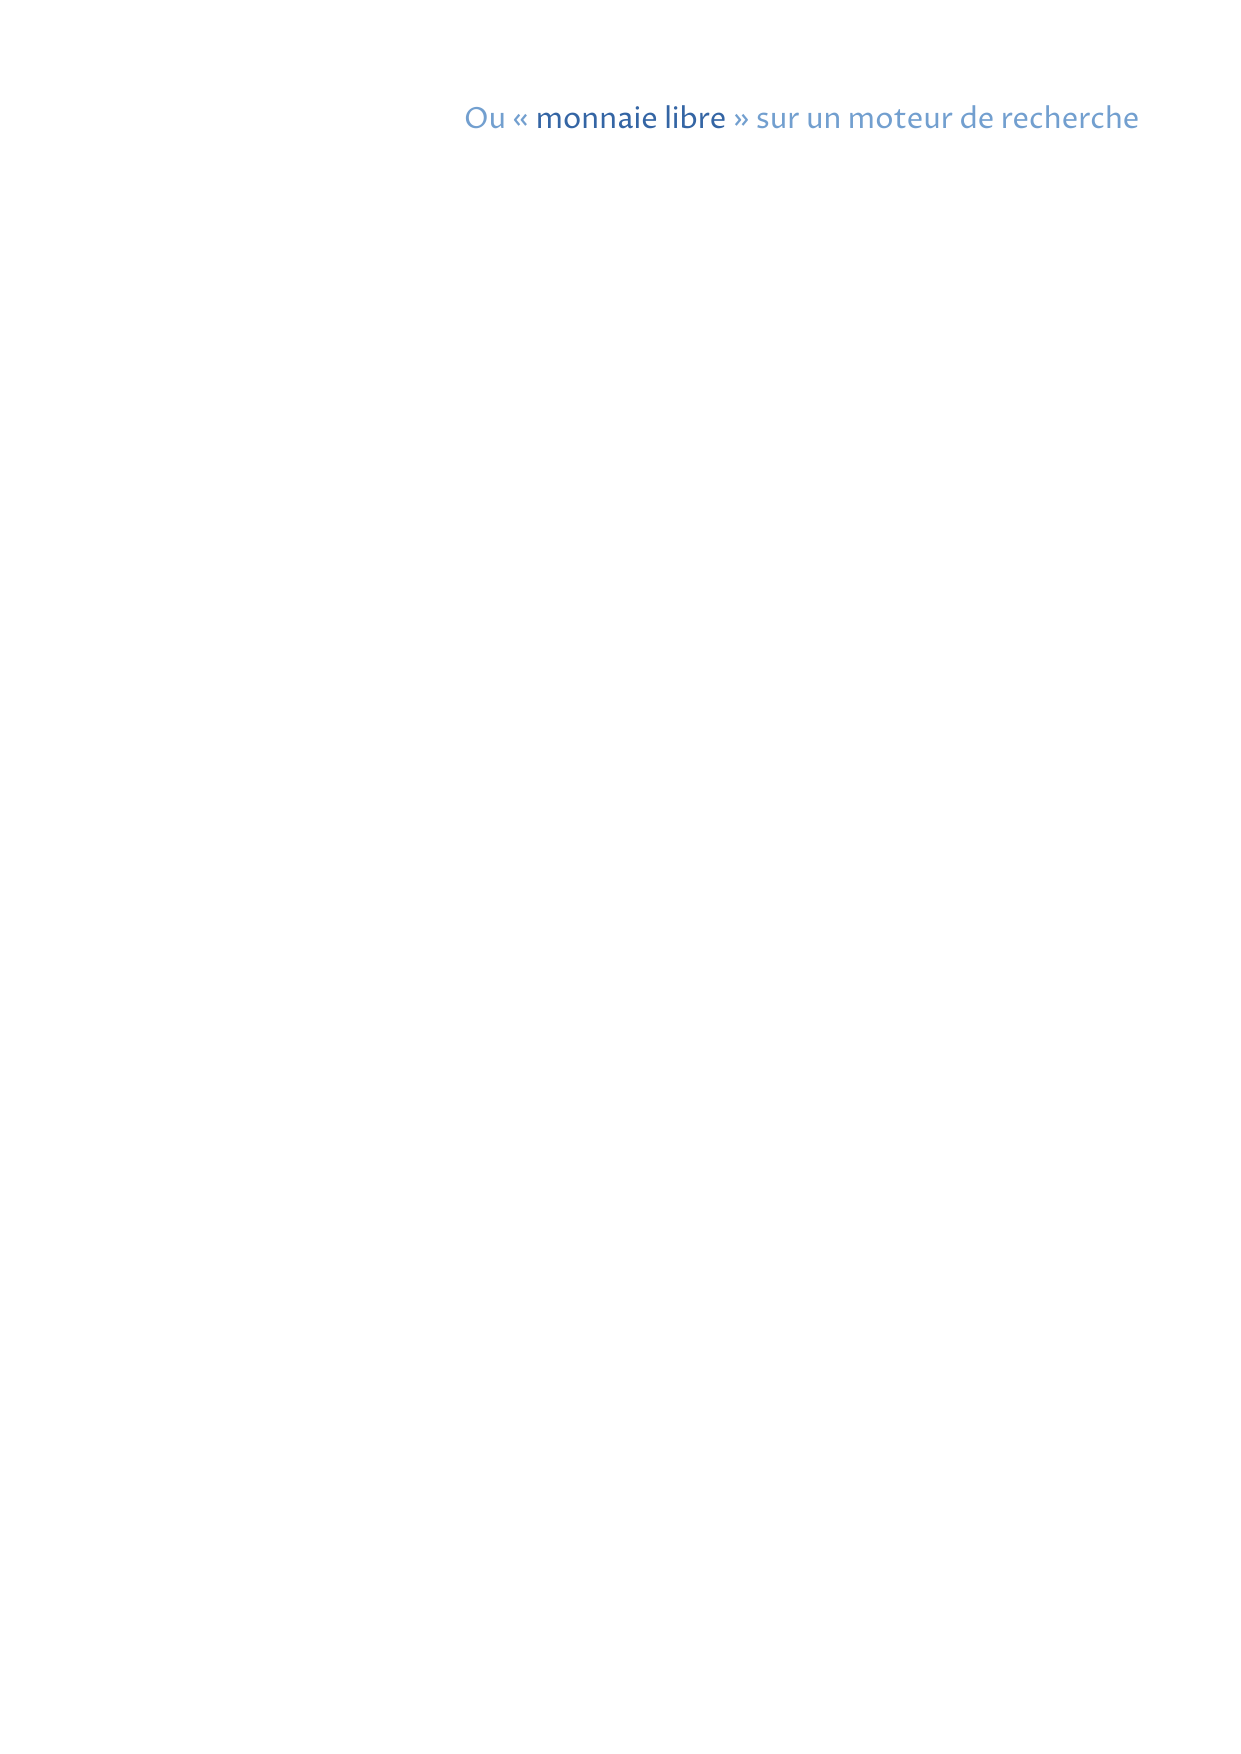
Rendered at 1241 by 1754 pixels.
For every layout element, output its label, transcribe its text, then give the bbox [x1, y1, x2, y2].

text Ou « monnaie libre » sur un moteur de recherche [100, 100, 1140, 140]
